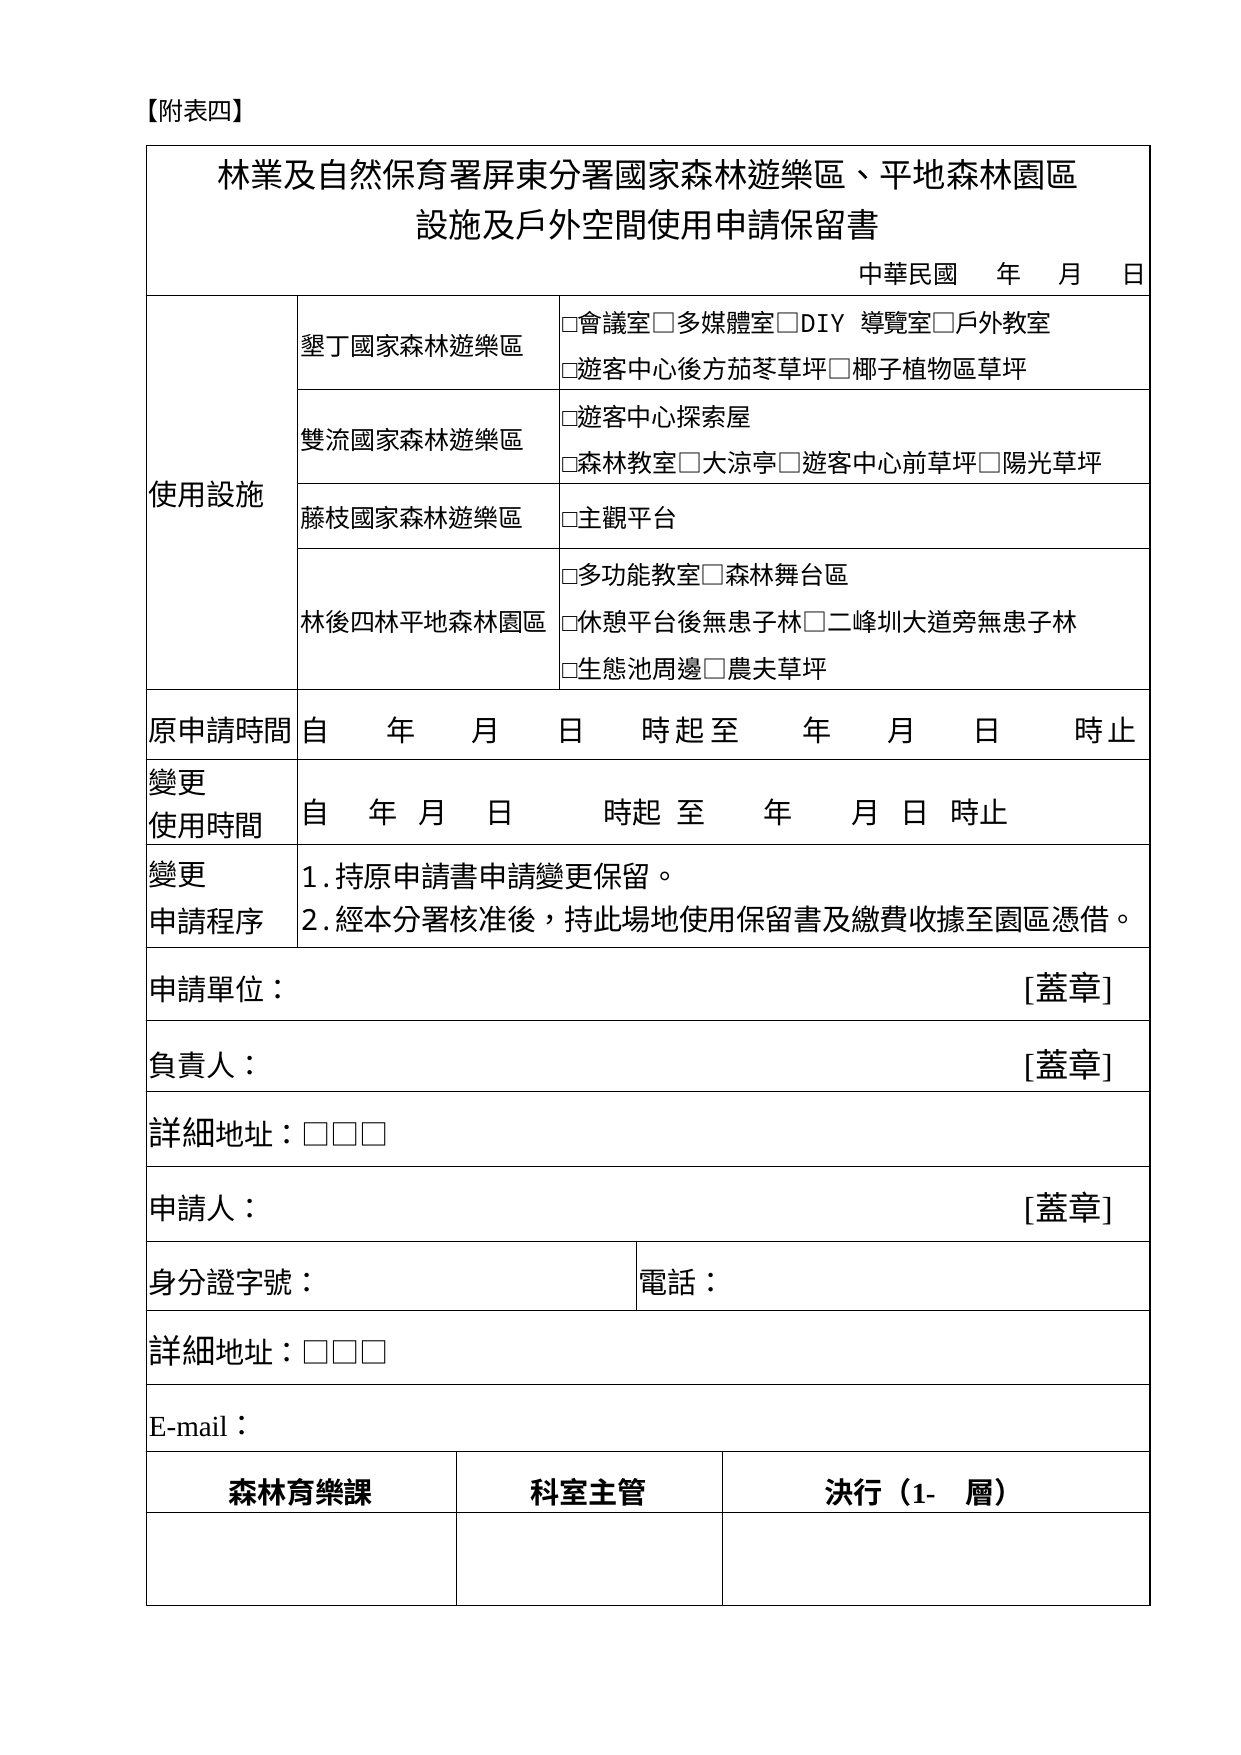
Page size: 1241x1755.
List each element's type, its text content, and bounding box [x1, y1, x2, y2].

table_cell 時止 [1014, 690, 1149, 759]
table_cell □多功能教室□森林舞台區 □休憩平台後無患子林□二峰圳大道旁無患子林 □生態池周邊□農夫草坪 [560, 549, 1149, 689]
table_cell 年 [774, 690, 859, 759]
table_cell [859, 1167, 944, 1241]
table_cell [147, 1513, 456, 1604]
table_cell [358, 1021, 456, 1091]
table_cell 負責人： [147, 1021, 298, 1091]
table_cell [528, 1167, 636, 1241]
table_cell 詳細地址：□□□ [147, 1092, 1149, 1166]
table_cell [636, 1167, 774, 1241]
table_cell 申請單位： [147, 948, 298, 1020]
table_cell [蓋章] [1014, 1021, 1149, 1091]
table_cell 藤枝國家森林遊樂區 [298, 484, 559, 548]
table_cell [636, 948, 774, 1020]
table_cell [456, 1021, 528, 1091]
table_cell 墾丁國家森林遊樂區 [298, 296, 559, 389]
table_cell 詳細地址：□□□ [147, 1311, 1149, 1384]
table_cell 決行（1- 層） [723, 1452, 1149, 1512]
text 【附表四】 [133, 92, 1172, 128]
table_cell 電話： [637, 1242, 1149, 1309]
table_cell [528, 1021, 636, 1091]
table_cell 雙流國家森林遊樂區 [298, 390, 559, 483]
table_cell [358, 1167, 456, 1241]
table_cell [945, 1021, 1013, 1091]
table_cell □遊客中心探索屋 □森林教室□大涼亭□遊客中心前草坪□陽光草坪 [560, 390, 1149, 483]
table_header 林業及自然保育署屏東分署國家森林遊樂區、平地森林園區 設施及戶外空間使用申請保留書 中華民國 年 月 日 [147, 146, 1149, 295]
table_cell 日 [528, 690, 636, 759]
table_cell [457, 1513, 722, 1604]
table_cell 1.持原申請書申請變更保留。 2.經本分署核准後，持此場地使用保留書及繳費收據至園區憑借。 [298, 845, 1149, 947]
table_cell [774, 948, 859, 1020]
table_cell [蓋章] [1014, 1167, 1149, 1241]
table_cell [945, 1167, 1013, 1241]
table_cell [蓋章] [1014, 948, 1149, 1020]
table_cell 林後四林平地森林園區 [298, 549, 559, 689]
table_cell 年 [358, 690, 456, 759]
table_cell 科室主管 [457, 1452, 722, 1512]
table_cell [774, 1021, 859, 1091]
table_cell 森林育樂課 [147, 1452, 456, 1512]
table_cell [298, 948, 358, 1020]
table_cell [298, 1021, 358, 1091]
table_cell [774, 1167, 859, 1241]
table_cell [528, 948, 636, 1020]
table_cell 月 [859, 690, 944, 759]
table_cell 申請人： [147, 1167, 298, 1241]
table_cell [723, 1513, 1149, 1604]
table_cell □主觀平台 [560, 484, 1149, 548]
table_cell 時起至 [636, 690, 774, 759]
table_cell 月 [456, 690, 528, 759]
table_cell [358, 948, 456, 1020]
table_cell [859, 948, 944, 1020]
table_cell E-mail： [147, 1385, 1149, 1451]
table_cell [456, 1167, 528, 1241]
table_cell [859, 1021, 944, 1091]
table_cell 自 年 月 日 時起 至 年 月 日 時止 [298, 760, 1149, 844]
table_cell [456, 948, 528, 1020]
table_cell 日 [945, 690, 1013, 759]
table_cell 自 [298, 690, 358, 759]
table_cell 變更 申請程序 [147, 845, 297, 947]
table_cell [298, 1167, 358, 1241]
table_cell [945, 948, 1013, 1020]
table_cell □會議室□多媒體室□DIY 導覽室□戶外教室 □遊客中心後方茄苳草坪□椰子植物區草坪 [560, 296, 1149, 389]
table_cell 原申請時間 [147, 690, 297, 759]
table_cell 變更 使用時間 [147, 760, 297, 844]
table_cell 使用設施 [147, 296, 297, 689]
table_cell [636, 1021, 774, 1091]
table_cell 身分證字號： [147, 1242, 636, 1309]
